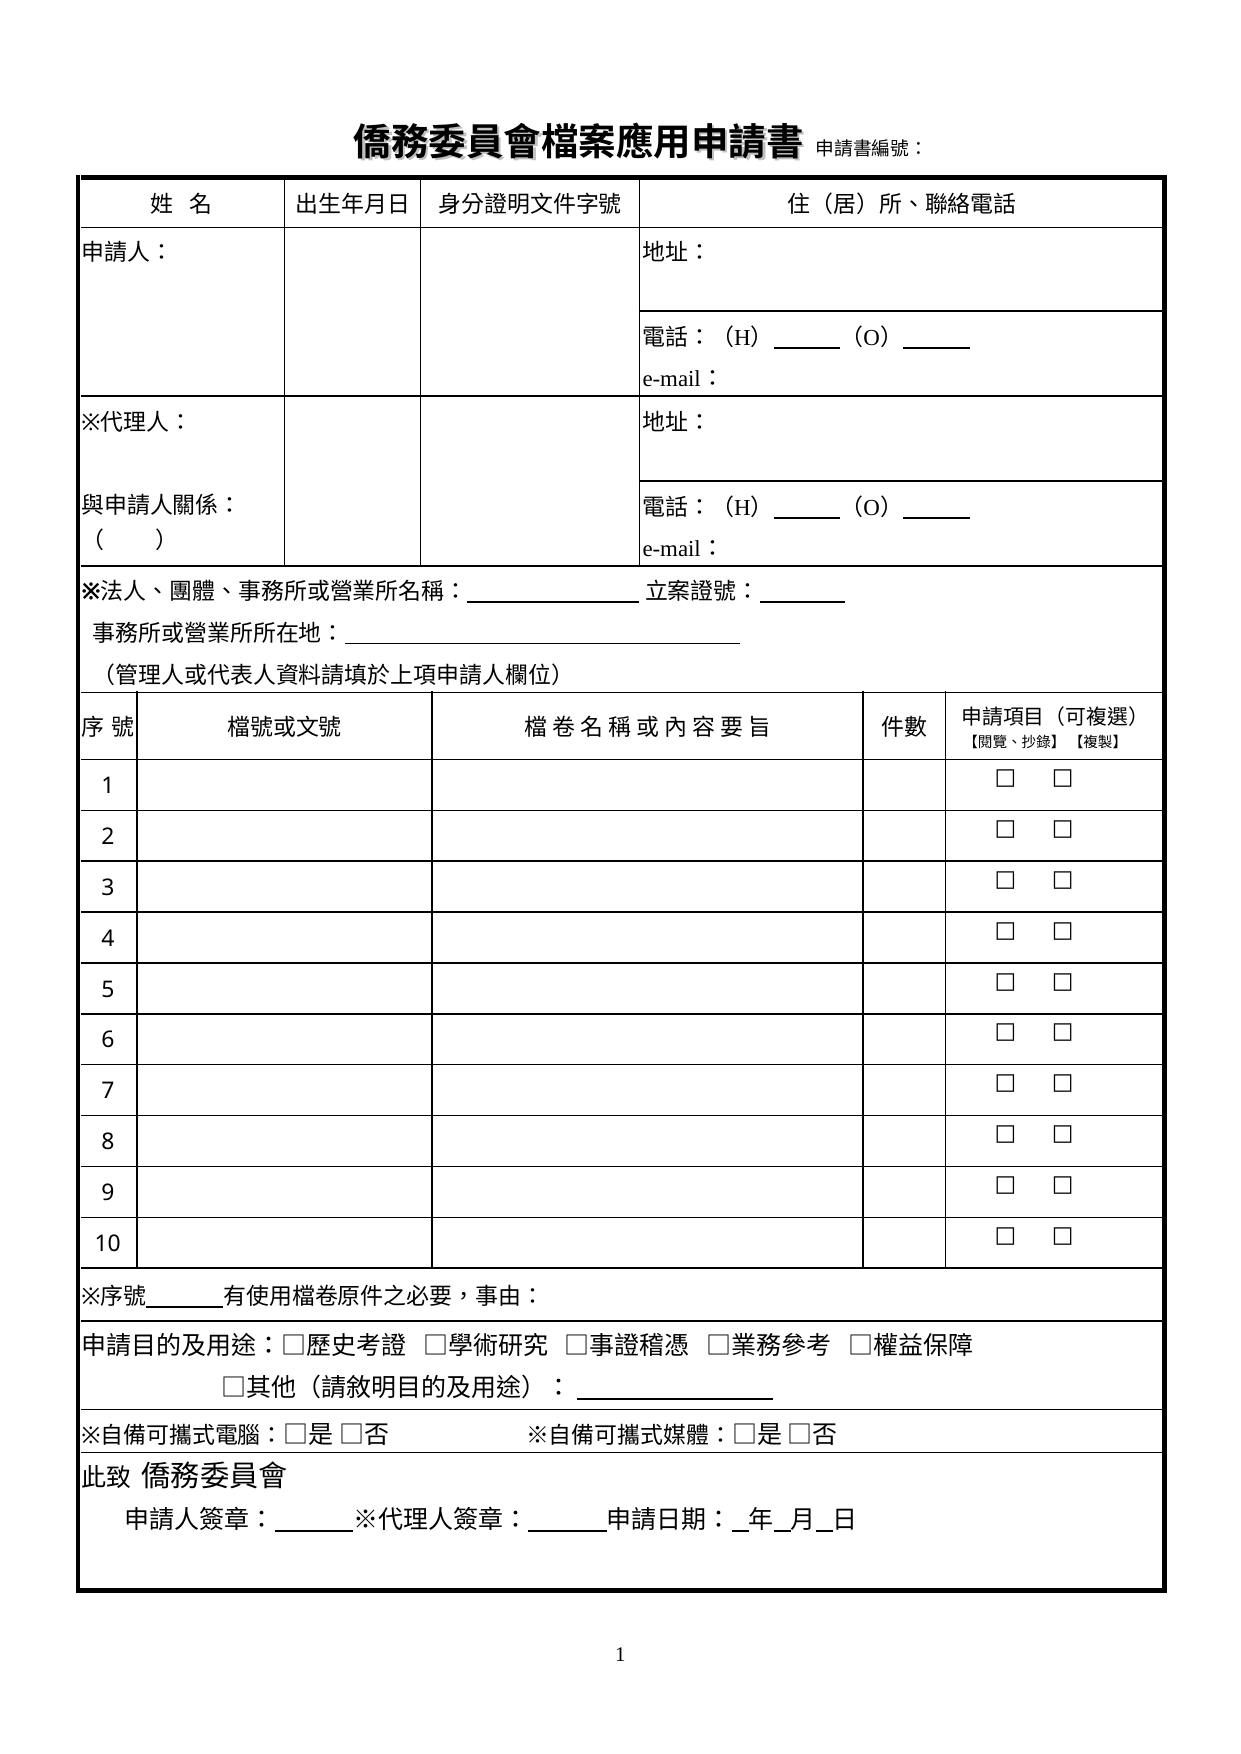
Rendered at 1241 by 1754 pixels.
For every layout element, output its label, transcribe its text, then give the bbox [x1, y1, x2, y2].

table_cell [864, 862, 945, 911]
table_cell [433, 1218, 862, 1267]
table_cell [285, 397, 420, 565]
table_cell □ □ [946, 811, 1162, 860]
table_cell □ □ [946, 1167, 1162, 1216]
table_cell □ □ [946, 1065, 1162, 1115]
table_cell [138, 913, 431, 962]
table_cell [138, 1015, 431, 1064]
table_cell [864, 964, 945, 1013]
table_cell [138, 964, 431, 1013]
table_cell [864, 913, 945, 962]
table_cell 7 [80, 1065, 136, 1115]
table_cell [138, 1167, 431, 1216]
table_cell □ □ [946, 913, 1162, 962]
table_cell ※法人、團體、事務所或營業所名稱： 立案證號： 事務所或營業所所在地： （管理人或代表人資料請填於上項申請人欄位） [80, 566, 1162, 691]
table_cell ※代理人： 與申請人關係： （ ） [80, 396, 284, 565]
table_cell [138, 811, 431, 860]
table_cell □ □ [946, 760, 1162, 809]
table_cell 2 [80, 811, 136, 860]
table_cell 4 [80, 912, 136, 962]
table_cell 9 [80, 1167, 136, 1216]
table_cell [433, 862, 862, 911]
table_cell [421, 228, 639, 395]
table_cell 申請項目（可複選） 【閱覽、抄錄】 【複製】 [946, 693, 1162, 759]
table_cell 地址： [640, 397, 1162, 480]
table_cell [864, 1218, 945, 1267]
table_cell [433, 1015, 862, 1064]
table_cell □ □ [946, 964, 1162, 1013]
table_cell [138, 1218, 431, 1267]
table_cell [433, 1167, 862, 1216]
table_cell 申請人： [80, 228, 284, 395]
table_cell 檔 卷 名 稱 或 內 容 要 旨 [433, 693, 862, 759]
table_cell [864, 760, 945, 809]
table_cell ※自備可攜式電腦：□是 □否 ※自備可攜式媒體：□是 □否 [80, 1410, 1162, 1452]
table_cell ※序號 有使用檔卷原件之必要，事由： [80, 1268, 1162, 1320]
table_cell 檔號或文號 [138, 693, 431, 759]
table_cell [864, 811, 945, 860]
table_cell 5 [80, 963, 136, 1013]
table_cell 身分證明文件字號 [421, 180, 639, 226]
table_cell □ □ [946, 1116, 1162, 1166]
table_cell [433, 913, 862, 962]
table_cell [138, 1065, 431, 1115]
table_cell 件數 [864, 693, 945, 759]
table_cell [864, 1065, 945, 1115]
table_cell [433, 1065, 862, 1115]
table_cell [433, 1116, 862, 1166]
table_header 僑務委員會檔案應用申請書 申請書編號： [78, 104, 1164, 175]
table_cell □ □ [946, 1015, 1162, 1064]
table_cell □ □ [946, 1218, 1162, 1267]
table_cell 申請目的及用途：□歷史考證 □學術研究 □事證稽憑 □業務參考 □權益保障 □其他（請敘明目的及用途）： [80, 1321, 1162, 1408]
table_cell [433, 760, 862, 809]
table_cell □ □ [946, 862, 1162, 911]
table_cell [285, 228, 420, 395]
table_cell 電話：（H） （O） e-mail： [640, 482, 1162, 565]
table_cell 序號 [80, 693, 136, 759]
table_cell 出生年月日 [285, 180, 420, 226]
table_cell [433, 811, 862, 860]
table_cell [433, 964, 862, 1013]
table_cell [138, 862, 431, 911]
table_cell 8 [80, 1116, 136, 1166]
table_cell [864, 1167, 945, 1216]
table_cell 姓 名 [80, 176, 284, 226]
table_cell 6 [80, 1014, 136, 1064]
table_cell 此致 僑務委員會 申請人簽章： ※代理人簽章： 申請日期： 年 月 日 [80, 1453, 1162, 1588]
table_cell 10 [80, 1218, 136, 1267]
table_cell 3 [80, 861, 136, 911]
table_cell [864, 1015, 945, 1064]
table_cell 住（居）所、聯絡電話 [640, 180, 1162, 226]
table_cell [864, 1116, 945, 1166]
table_cell [138, 1116, 431, 1166]
table_cell [138, 760, 431, 809]
table_cell 電話：（H） （O） e-mail： [640, 312, 1162, 395]
table_cell 地址： [640, 228, 1162, 310]
table_cell [421, 397, 639, 565]
table_cell 1 [80, 760, 136, 809]
